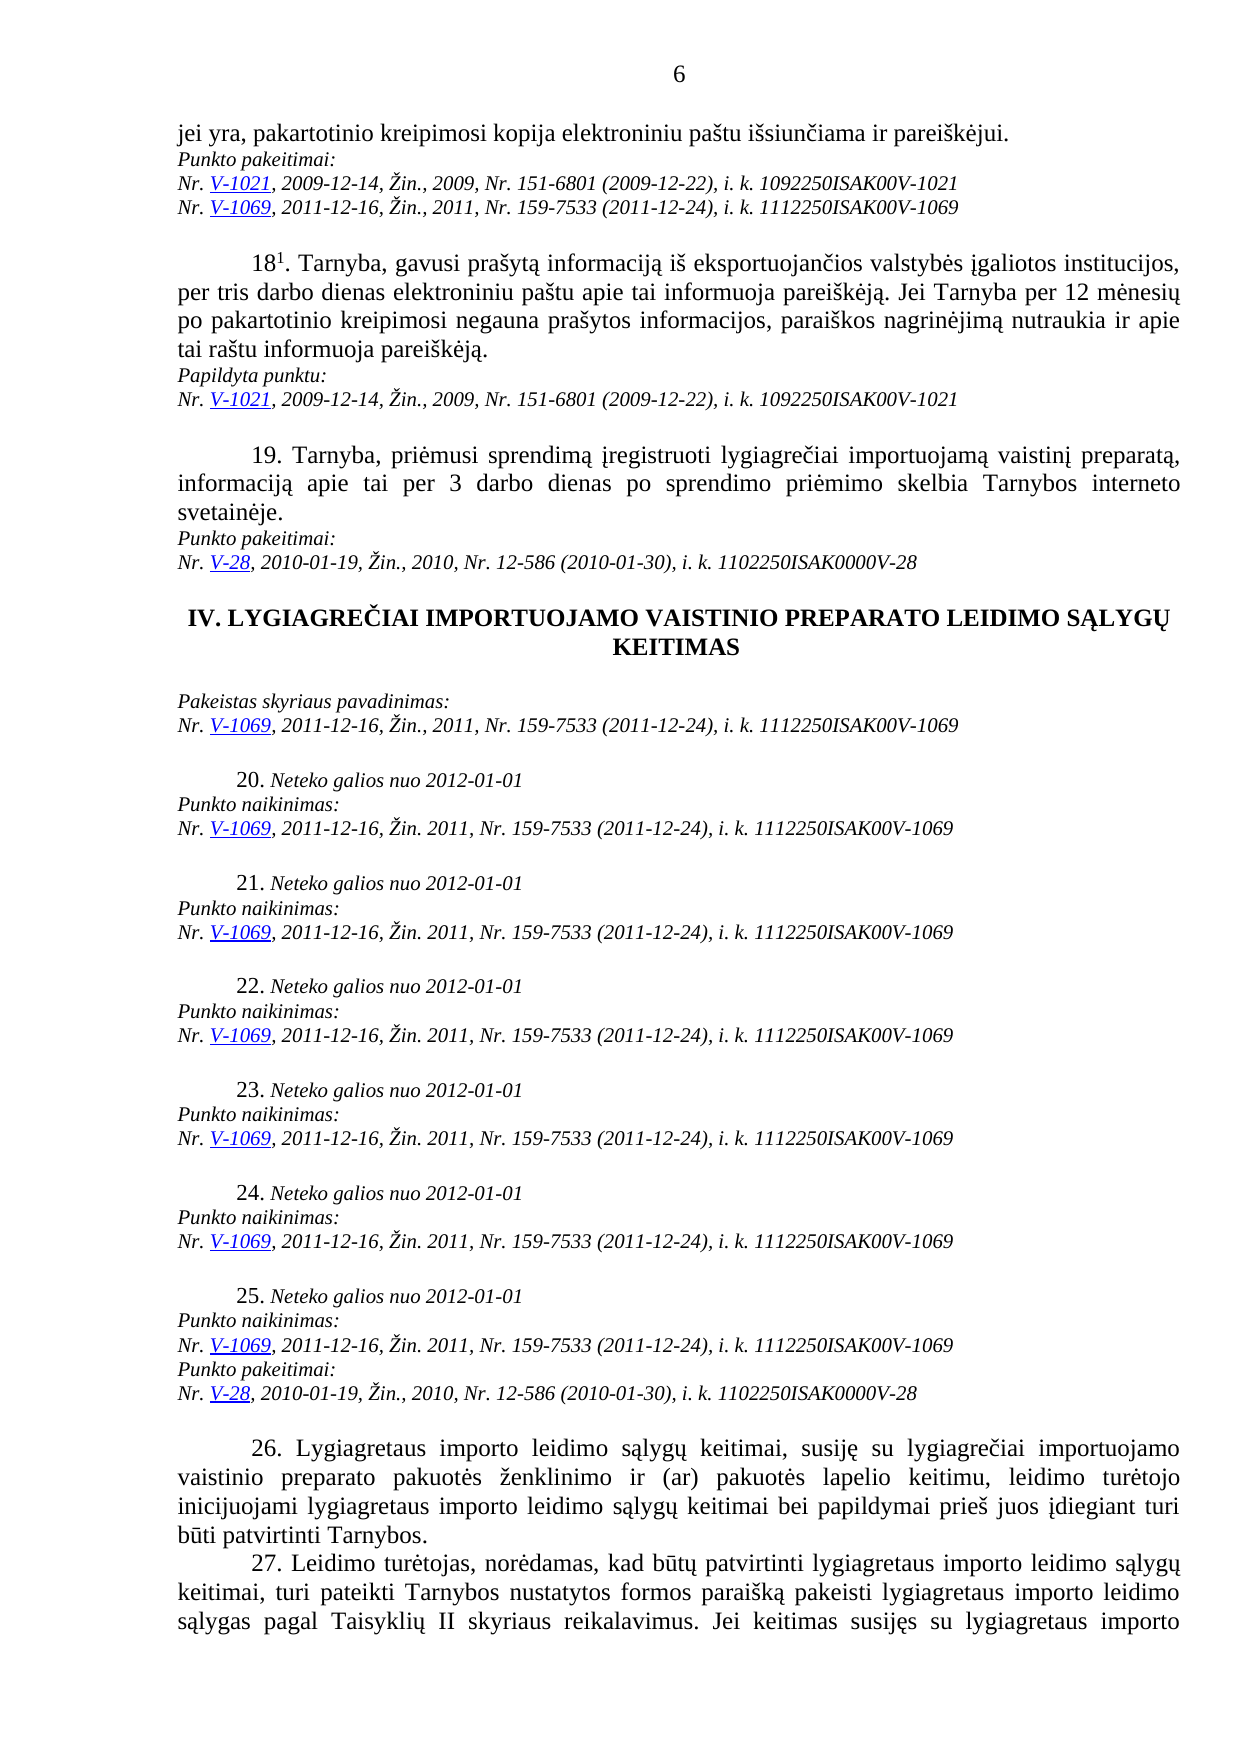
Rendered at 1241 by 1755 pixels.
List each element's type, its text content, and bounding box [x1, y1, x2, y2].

text Punkto naikinimas: [177, 896, 1181, 919]
text Nr. V-1069, 2011-12-16, Žin., 2011, Nr. 159-7533 (2011-12-24), i. k. 1112250ISAK00V-1069 [177, 195, 1181, 219]
text Papildyta punktu: [177, 363, 1181, 387]
text Punkto naikinimas: [177, 1102, 1181, 1126]
text Nr. V-1069, 2011-12-16, Žin. 2011, Nr. 159-7533 (2011-12-24), i. k. 1112250ISAK00V-1069 [177, 919, 1181, 944]
text 23. Neteko galios nuo 2012-01-01 [177, 1076, 1181, 1102]
text Punkto naikinimas: [177, 1205, 1181, 1229]
text Punkto pakeitimai: [177, 1357, 1181, 1381]
text 22. Neteko galios nuo 2012-01-01 [177, 972, 1181, 999]
text 19. Tarnyba, priėmusi sprendimą įregistruoti lygiagrečiai importuojamą vaistinį preparatą, informaciją apie tai per 3 darbo dienas po sprendimo priėmimo skelbia Tarnybos interneto svetainėje. [177, 440, 1181, 526]
text Nr. V-1069, 2011-12-16, Žin., 2011, Nr. 159-7533 (2011-12-24), i. k. 1112250ISAK00V-1069 [177, 713, 1181, 737]
text 26. Lygiagretaus importo leidimo sąlygų keitimai, susiję su lygiagrečiai importuojamo vaistinio preparato pakuotės ženklinimo ir (ar) pakuotės lapelio keitimu, leidimo turėtojo inicijuojami lygiagretaus importo leidimo sąlygų keitimai bei papildymai prieš juos įdiegiant turi būti patvirtinti Tarnybos. [177, 1433, 1181, 1548]
text IV. LYGIAGREČIAI IMPORTUOJAMO VAISTINIO PREPARATO LEIDIMO SĄLYGŲ KEITIMAS [177, 603, 1181, 660]
text Nr. V-1069, 2011-12-16, Žin. 2011, Nr. 159-7533 (2011-12-24), i. k. 1112250ISAK00V-1069 [177, 1023, 1181, 1047]
text Punkto pakeitimai: [177, 147, 1181, 171]
text 21. Neteko galios nuo 2012-01-01 [177, 869, 1181, 896]
text 25. Neteko galios nuo 2012-01-01 [177, 1282, 1181, 1308]
text jei yra, pakartotinio kreipimosi kopija elektroniniu paštu išsiunčiama ir pareiškėjui. [177, 118, 1181, 147]
text 24. Neteko galios nuo 2012-01-01 [177, 1179, 1181, 1205]
text Nr. V-1069, 2011-12-16, Žin. 2011, Nr. 159-7533 (2011-12-24), i. k. 1112250ISAK00V-1069 [177, 1229, 1181, 1253]
text Punkto pakeitimai: [177, 526, 1181, 550]
text Nr. V-28, 2010-01-19, Žin., 2010, Nr. 12-586 (2010-01-30), i. k. 1102250ISAK0000V-28 [177, 1381, 1181, 1405]
text Nr. V-28, 2010-01-19, Žin., 2010, Nr. 12-586 (2010-01-30), i. k. 1102250ISAK0000V-28 [177, 550, 1181, 574]
text Nr. V-1069, 2011-12-16, Žin. 2011, Nr. 159-7533 (2011-12-24), i. k. 1112250ISAK00V-1069 [177, 816, 1181, 840]
text Punkto naikinimas: [177, 999, 1181, 1023]
text Nr. V-1021, 2009-12-14, Žin., 2009, Nr. 151-6801 (2009-12-22), i. k. 1092250ISAK00V-1021 [177, 387, 1181, 411]
text 181. Tarnyba, gavusi prašytą informaciją iš eksportuojančios valstybės įgaliotos institucijos, per tris darbo dienas elektroniniu paštu apie tai informuoja pareiškėją. Jei Tarnyba per 12 mėnesių po pakartotinio kreipimosi negauna prašytos informacijos, paraiškos nagrinėjimą nutraukia ir apie tai raštu informuoja pareiškėją. [177, 248, 1181, 363]
text Punkto naikinimas: [177, 792, 1181, 816]
text 27. Leidimo turėtojas, norėdamas, kad būtų patvirtinti lygiagretaus importo leidimo sąlygų keitimai, turi pateikti Tarnybos nustatytos formos paraišką pakeisti lygiagretaus importo leidimo sąlygas pagal Taisyklių II skyriaus reikalavimus. Jei keitimas susijęs su lygiagretaus importo [177, 1548, 1181, 1635]
text Nr. V-1021, 2009-12-14, Žin., 2009, Nr. 151-6801 (2009-12-22), i. k. 1092250ISAK00V-1021 [177, 171, 1181, 195]
text Pakeistas skyriaus pavadinimas: [177, 689, 1181, 713]
text Punkto naikinimas: [177, 1308, 1181, 1332]
text 20. Neteko galios nuo 2012-01-01 [177, 766, 1181, 792]
text Nr. V-1069, 2011-12-16, Žin. 2011, Nr. 159-7533 (2011-12-24), i. k. 1112250ISAK00V-1069 [177, 1126, 1181, 1150]
text Nr. V-1069, 2011-12-16, Žin. 2011, Nr. 159-7533 (2011-12-24), i. k. 1112250ISAK00V-1069 [177, 1332, 1181, 1357]
